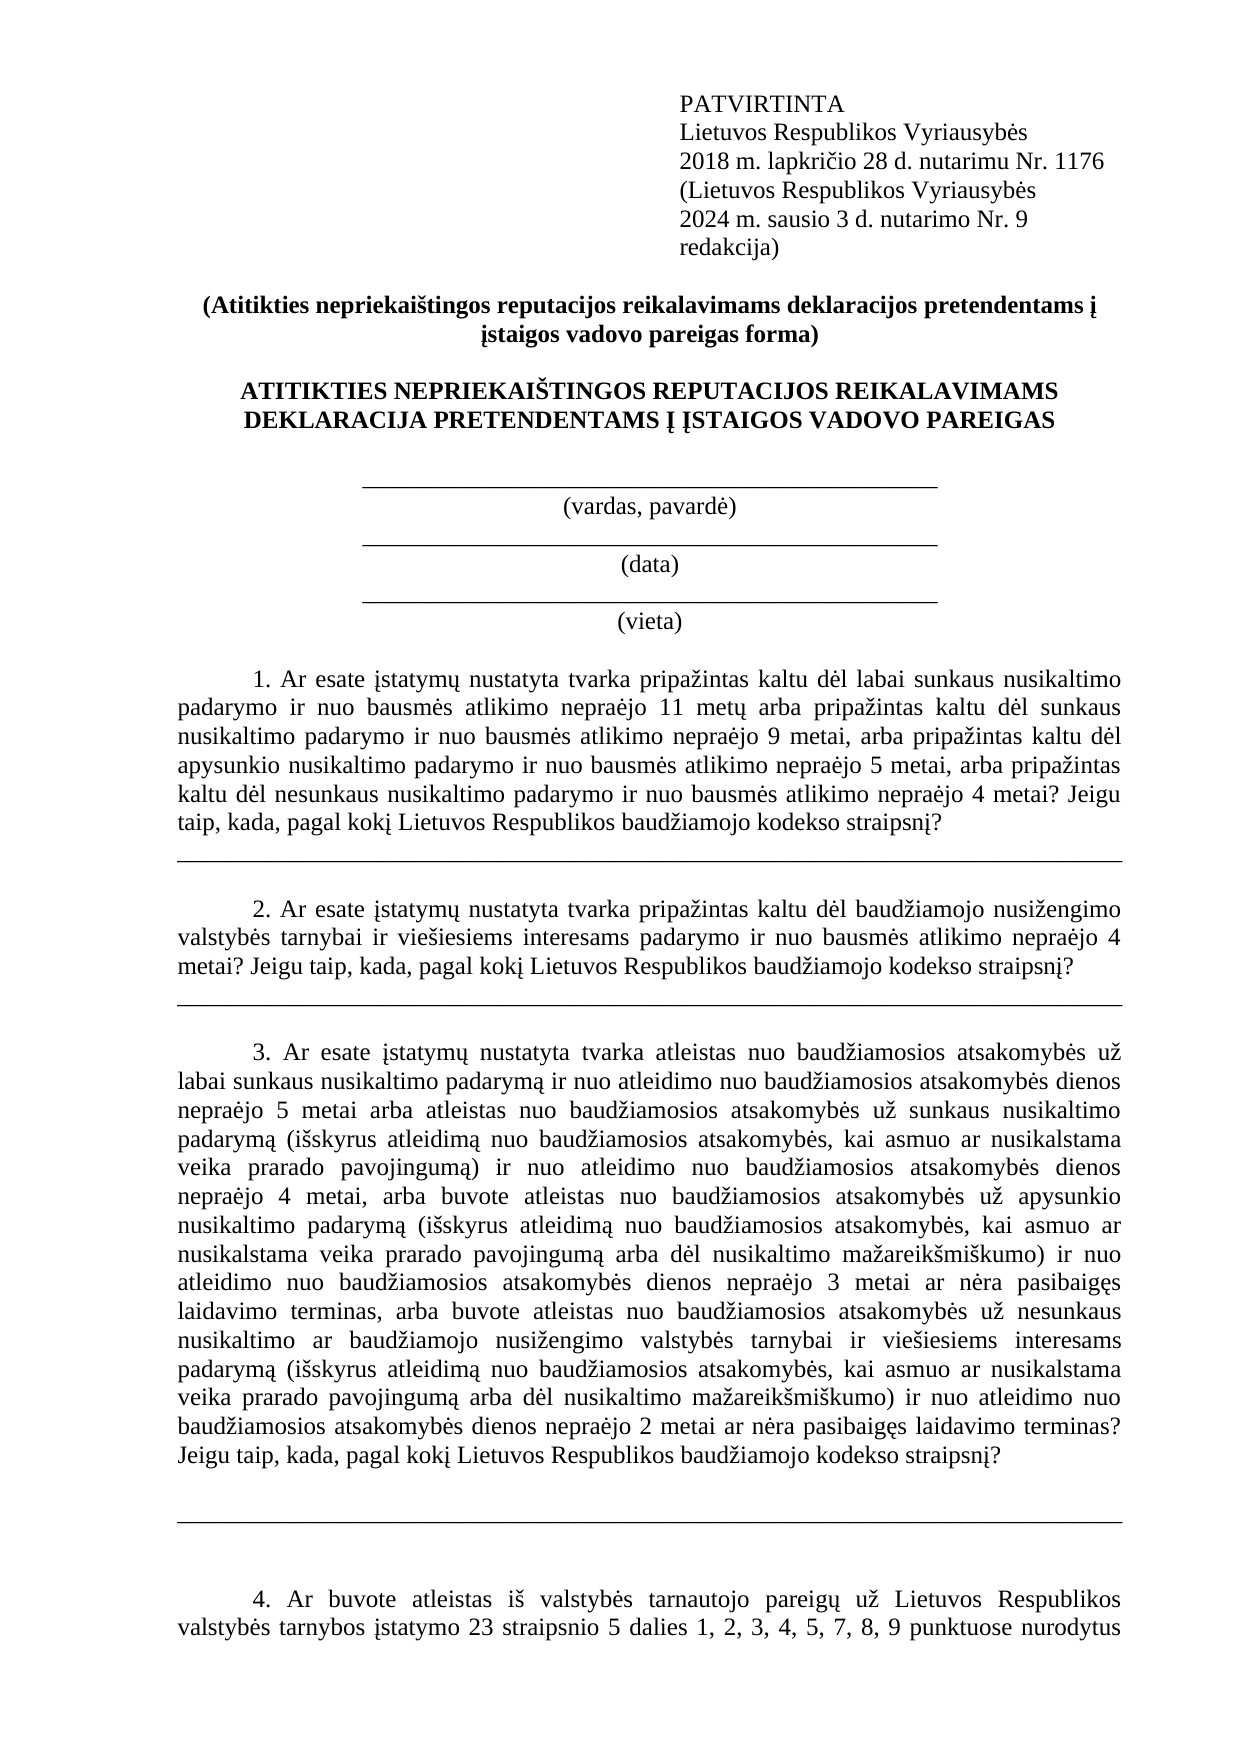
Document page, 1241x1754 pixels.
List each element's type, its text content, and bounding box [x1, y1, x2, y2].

text (vieta) [177, 606, 1122, 635]
text 1. Ar esate įstatymų nustatyta tvarka pripažintas kaltu dėl labai sunkaus nusikaltimo padarymo ir nuo bausmės atlikimo nepraėjo 11 metų arba pripažintas kaltu dėl sunkaus nusikaltimo padarymo ir nuo bausmės atlikimo nepraėjo 9 metai, arba pripažintas kaltu dėl apysunkio nusikaltimo padarymo ir nuo bausmės atlikimo nepraėjo 5 metai, arba pripažintas kaltu dėl nesunkaus nusikaltimo padarymo ir nuo bausmės atlikimo nepraėjo 4 metai? Jeigu taip, kada, pagal kokį Lietuvos Respublikos baudžiamojo kodekso straipsnį? [177, 664, 1122, 836]
text Lietuvos Respublikos Vyriausybės [177, 117, 1122, 146]
text 2. Ar esate įstatymų nustatyta tvarka pripažintas kaltu dėl baudžiamojo nusižengimo valstybės tarnybai ir viešiesiems interesams padarymo ir nuo bausmės atlikimo nepraėjo 4 metai? Jeigu taip, kada, pagal kokį Lietuvos Respublikos baudžiamojo kodekso straipsnį? [177, 894, 1122, 980]
text ______________________________________________ [177, 462, 1122, 491]
text (Lietuvos Respublikos Vyriausybės [177, 175, 1122, 204]
text (Atitikties nepriekaištingos reputacijos reikalavimams deklaracijos pretendentams į įstaigos vadovo pareigas forma) [177, 290, 1122, 347]
text PATVIRTINTA [177, 89, 1122, 117]
text 2018 m. lapkričio 28 d. nutarimu Nr. 1176 [177, 146, 1122, 175]
text ______________________________________________ [177, 520, 1122, 549]
text 3. Ar esate įstatymų nustatyta tvarka atleistas nuo baudžiamosios atsakomybės už labai sunkaus nusikaltimo padarymą ir nuo atleidimo nuo baudžiamosios atsakomybės dienos nepraėjo 5 metai arba atleistas nuo baudžiamosios atsakomybės už sunkaus nusikaltimo padarymą (išskyrus atleidimą nuo baudžiamosios atsakomybės, kai asmuo ar nusikalstama veika prarado pavojingumą) ir nuo atleidimo nuo baudžiamosios atsakomybės dienos nepraėjo 4 metai, arba buvote atleistas nuo baudžiamosios atsakomybės už apysunkio nusikaltimo padarymą (išskyrus atleidimą nuo baudžiamosios atsakomybės, kai asmuo ar nusikalstama veika prarado pavojingumą arba dėl nusikaltimo mažareikšmiškumo) ir nuo atleidimo nuo baudžiamosios atsakomybės dienos nepraėjo 3 metai ar nėra pasibaigęs laidavimo terminas, arba buvote atleistas nuo baudžiamosios atsakomybės už nesunkaus nusikaltimo ar baudžiamojo nusižengimo valstybės tarnybai ir viešiesiems interesams padarymą (išskyrus atleidimą nuo baudžiamosios atsakomybės, kai asmuo ar nusikalstama veika prarado pavojingumą arba dėl nusikaltimo mažareikšmiškumo) ir nuo atleidimo nuo baudžiamosios atsakomybės dienos nepraėjo 2 metai ar nėra pasibaigęs laidavimo terminas? Jeigu taip, kada, pagal kokį Lietuvos Respublikos baudžiamojo kodekso straipsnį? [177, 1037, 1122, 1469]
text 4. Ar buvote atleistas iš valstybės tarnautojo pareigų už Lietuvos Respublikos valstybės tarnybos įstatymo 23 straipsnio 5 dalies 1, 2, 3, 4, 5, 7, 8, 9 punktuose nurodytus [177, 1584, 1122, 1641]
text (vardas, pavardė) [177, 491, 1122, 520]
text ______________________________________________ [177, 577, 1122, 606]
text ATITIKTIES NEPRIEKAIŠTINGOS REPUTACIJOS REIKALAVIMAMS DEKLARACIJA PRETENDENTAMS Į ĮSTAIGOS VADOVO PAREIGAS [177, 376, 1122, 434]
text (data) [177, 549, 1122, 577]
text redakcija) [177, 232, 1122, 261]
text 2024 m. sausio 3 d. nutarimo Nr. 9 [177, 204, 1122, 232]
